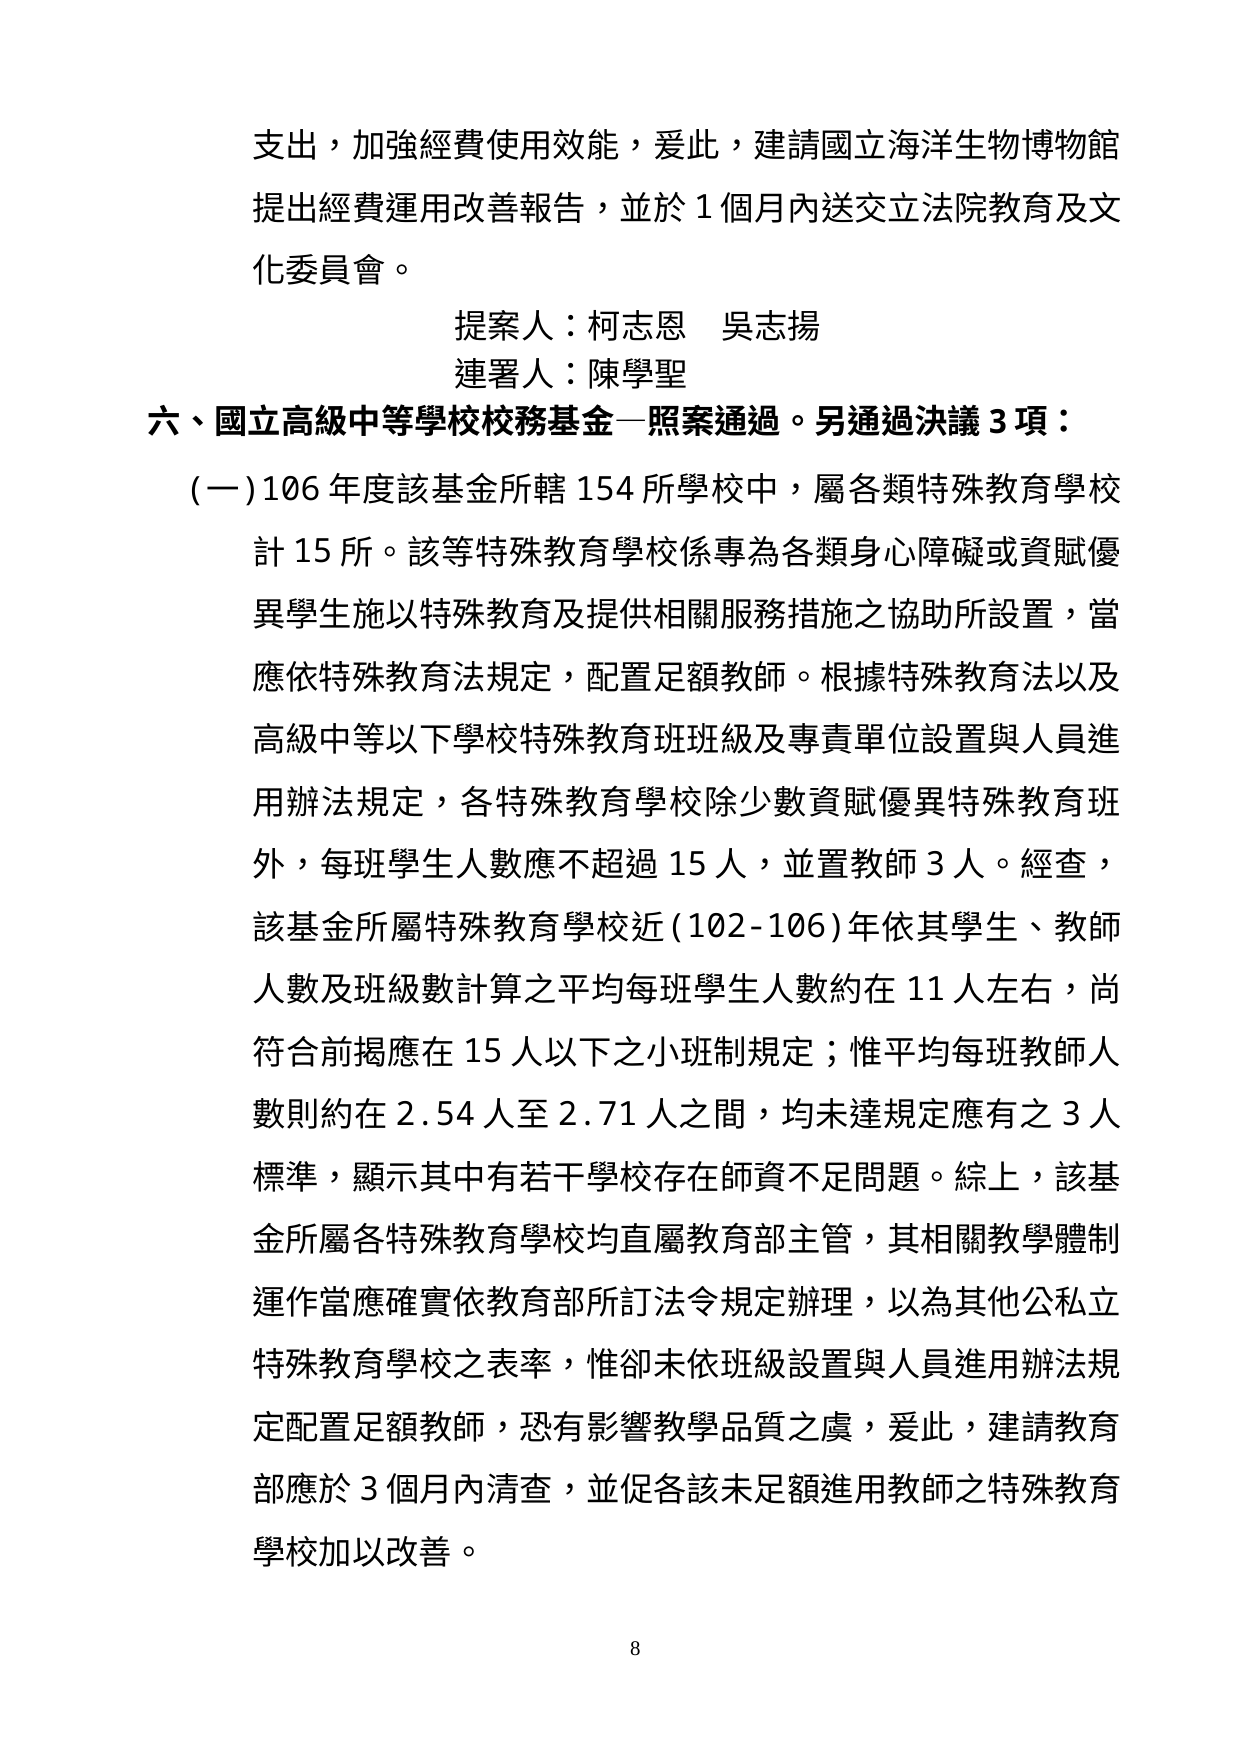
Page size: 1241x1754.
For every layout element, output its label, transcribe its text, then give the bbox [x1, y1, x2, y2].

text 連署人：陳學聖 [148, 348, 1122, 396]
text 支出，加強經費使用效能，爰此，建請國立海洋生物博物館提出經費運用改善報告，並於1個月內送交立法院教育及文化委員會。 [185, 112, 1122, 300]
text 六、國立高級中等學校校務基金—照案通過。另通過決議3項： [148, 396, 1121, 443]
text 提案人：柯志恩 吳志揚 [148, 300, 1122, 348]
text (一)106年度該基金所轄154所學校中，屬各類特殊教育學校計15所。該等特殊教育學校係專為各類身心障礙或資賦優異學生施以特殊教育及提供相關服務措施之協助所設置，當應依特殊教育法規定，配置足額教師。根據特殊教育法以及高級中等以下學校特殊教育班班級及專責單位設置與人員進用辦法規定，各特殊教育學校除少數資賦優異特殊教育班外，每班學生人數應不超過15人，並置教師3人。經查，該基金所屬特殊教育學校近(102-106)年依其學生、教師人數及班級數計算之平均每班學生人數約在11人左右，尚符合前揭應在15人以下之小班制規定；惟平均每班教師人數則約在2.54人至2.71人之間，均未達規定應有之3人標準，顯示其中有若干學校存在師資不足問題。綜上，該基金所屬各特殊教育學校均直屬教育部主管，其相關教學體制運作當應確實依教育部所訂法令規定辦理，以為其他公私立特殊教育學校之表率，惟卻未依班級設置與人員進用辦法規定配置足額教師，恐有影響教學品質之虞，爰此，建請教育部應於3個月內清查，並促各該未足額進用教師之特殊教育學校加以改善。 [185, 456, 1122, 1581]
